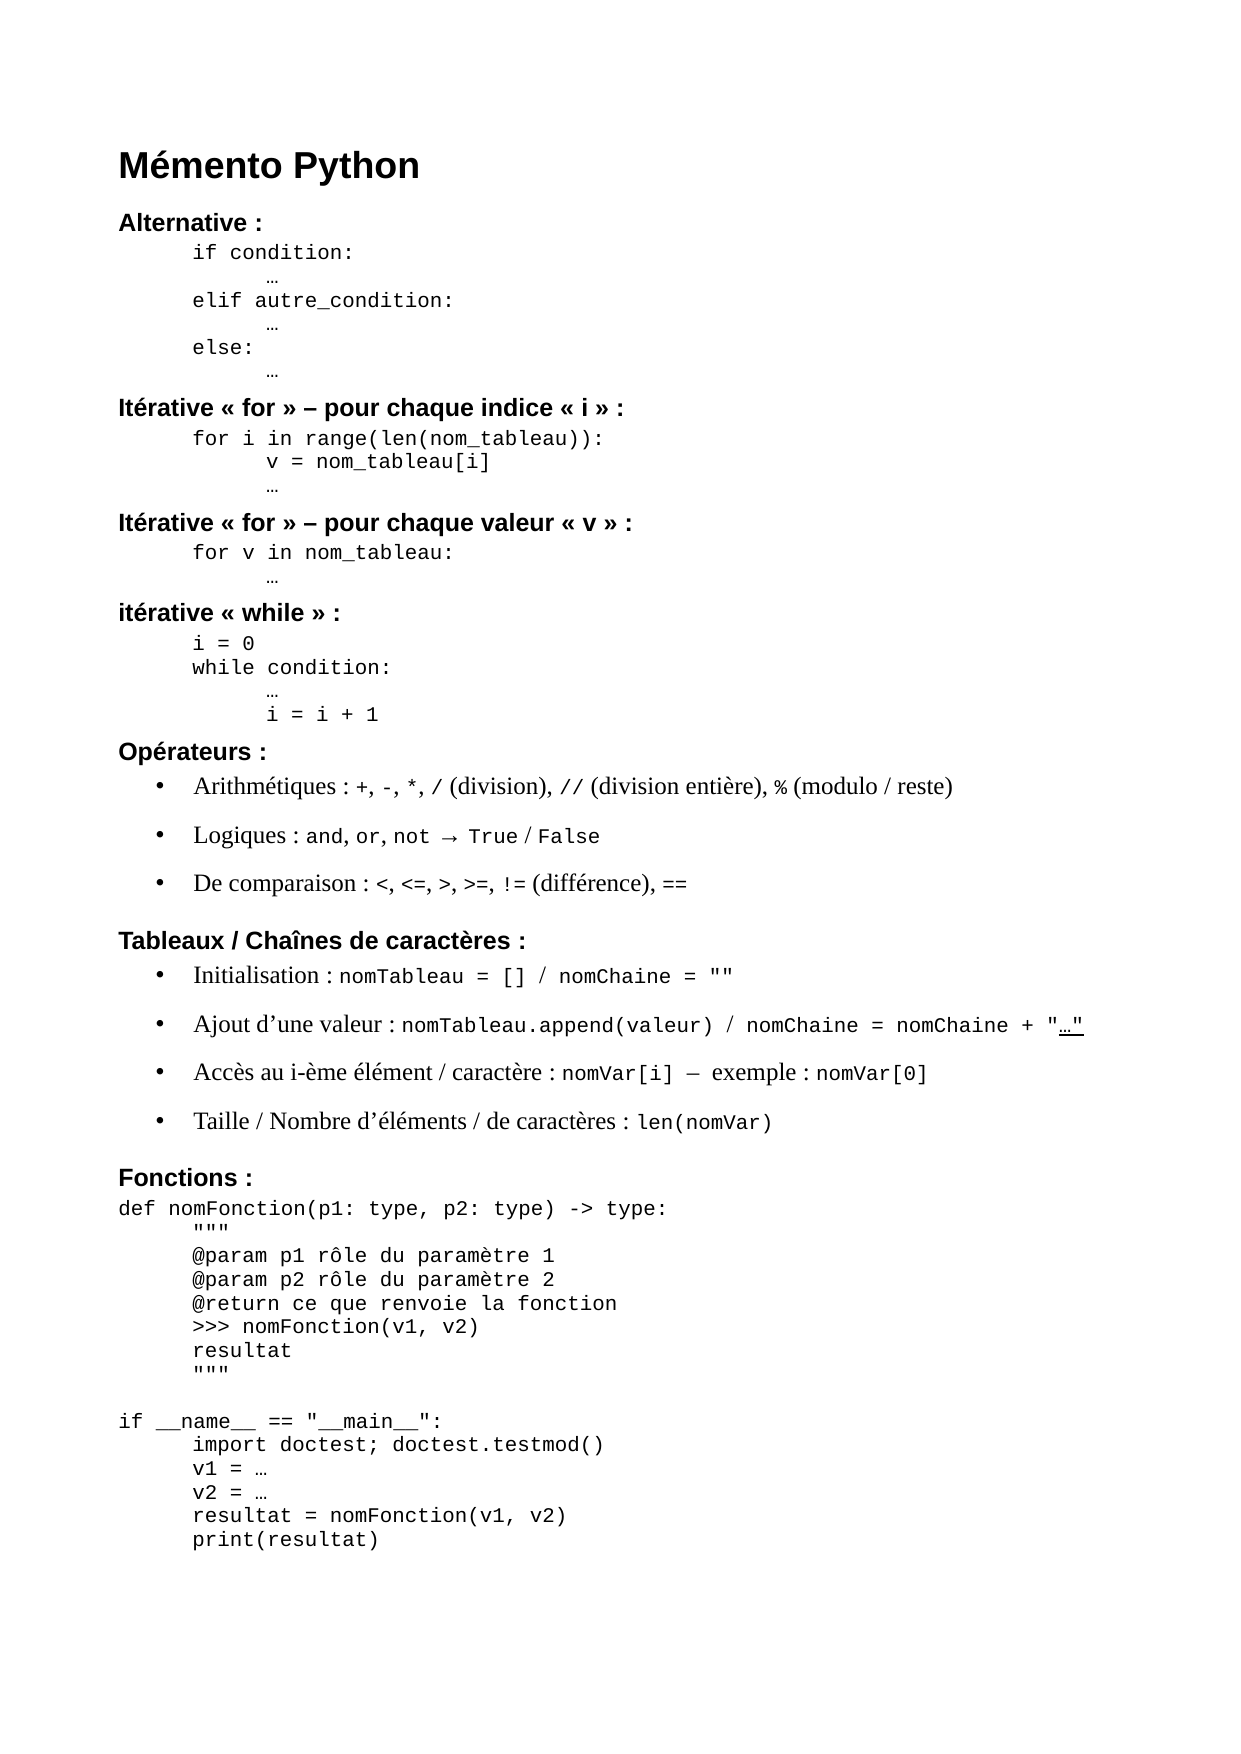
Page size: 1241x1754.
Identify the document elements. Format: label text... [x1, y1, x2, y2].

text v1 = … [118, 1458, 1122, 1482]
text … [118, 475, 1122, 499]
subtitle itérative « while » : [118, 598, 1122, 627]
list Taille / Nombre d’éléments / de caractères : len(nomVar) [156, 1106, 1122, 1136]
text if condition: [118, 242, 1122, 266]
text elif autre_condition: [118, 289, 1122, 313]
subtitle Tableaux / Chaînes de caractères : [118, 926, 1122, 954]
text if __name__ == "__main__": [118, 1411, 1122, 1434]
text … [118, 266, 1122, 289]
text for v in nom_tableau: [118, 542, 1122, 566]
text v2 = … [118, 1482, 1122, 1505]
subtitle Opérateurs : [118, 736, 1122, 765]
subtitle Fonctions : [118, 1163, 1122, 1192]
text v = nom_tableau[i] [118, 451, 1122, 475]
text while condition: [118, 657, 1122, 680]
subtitle Itérative « for » – pour chaque indice « i » : [118, 393, 1122, 422]
list Accès au i-ème élément / caractère : nomVar[i] – exemple : nomVar[0] [156, 1057, 1122, 1087]
subtitle Alternative : [118, 208, 1122, 236]
text @param p2 rôle du paramètre 2 [118, 1269, 1122, 1293]
text @param p1 rôle du paramètre 1 [118, 1245, 1122, 1269]
text def nomFonction(p1: type, p2: type) -> type: [118, 1198, 1122, 1222]
text for i in range(len(nom_tableau)): [118, 428, 1122, 451]
text i = i + 1 [118, 704, 1122, 728]
text import doctest; doctest.testmod() [118, 1434, 1122, 1458]
text … [118, 680, 1122, 704]
text @return ce que renvoie la fonction [118, 1293, 1122, 1316]
text else: [118, 337, 1122, 361]
list Arithmétiques : +, -, *, / (division), // (division entière), % (modulo / reste) [156, 771, 1122, 801]
text >>> nomFonction(v1, v2) [118, 1316, 1122, 1340]
list Initialisation : nomTableau = [] / nomChaine = "" [156, 960, 1122, 990]
list De comparaison : <, <=, >, >=, != (différence), == [156, 868, 1122, 898]
text i = 0 [118, 633, 1122, 657]
subtitle Mémento Python [118, 143, 1122, 186]
text print(resultat) [118, 1529, 1122, 1553]
text … [118, 313, 1122, 337]
text """ [118, 1363, 1122, 1387]
list Logiques : and, or, not → True / False [156, 820, 1122, 849]
text … [118, 566, 1122, 589]
text resultat = nomFonction(v1, v2) [118, 1505, 1122, 1529]
text … [118, 361, 1122, 384]
text """ [118, 1222, 1122, 1245]
list Ajout d’une valeur : nomTableau.append(valeur) / nomChaine = nomChaine + "…" [156, 1009, 1122, 1038]
text resultat [118, 1340, 1122, 1363]
subtitle Itérative « for » – pour chaque valeur « v » : [118, 507, 1122, 536]
